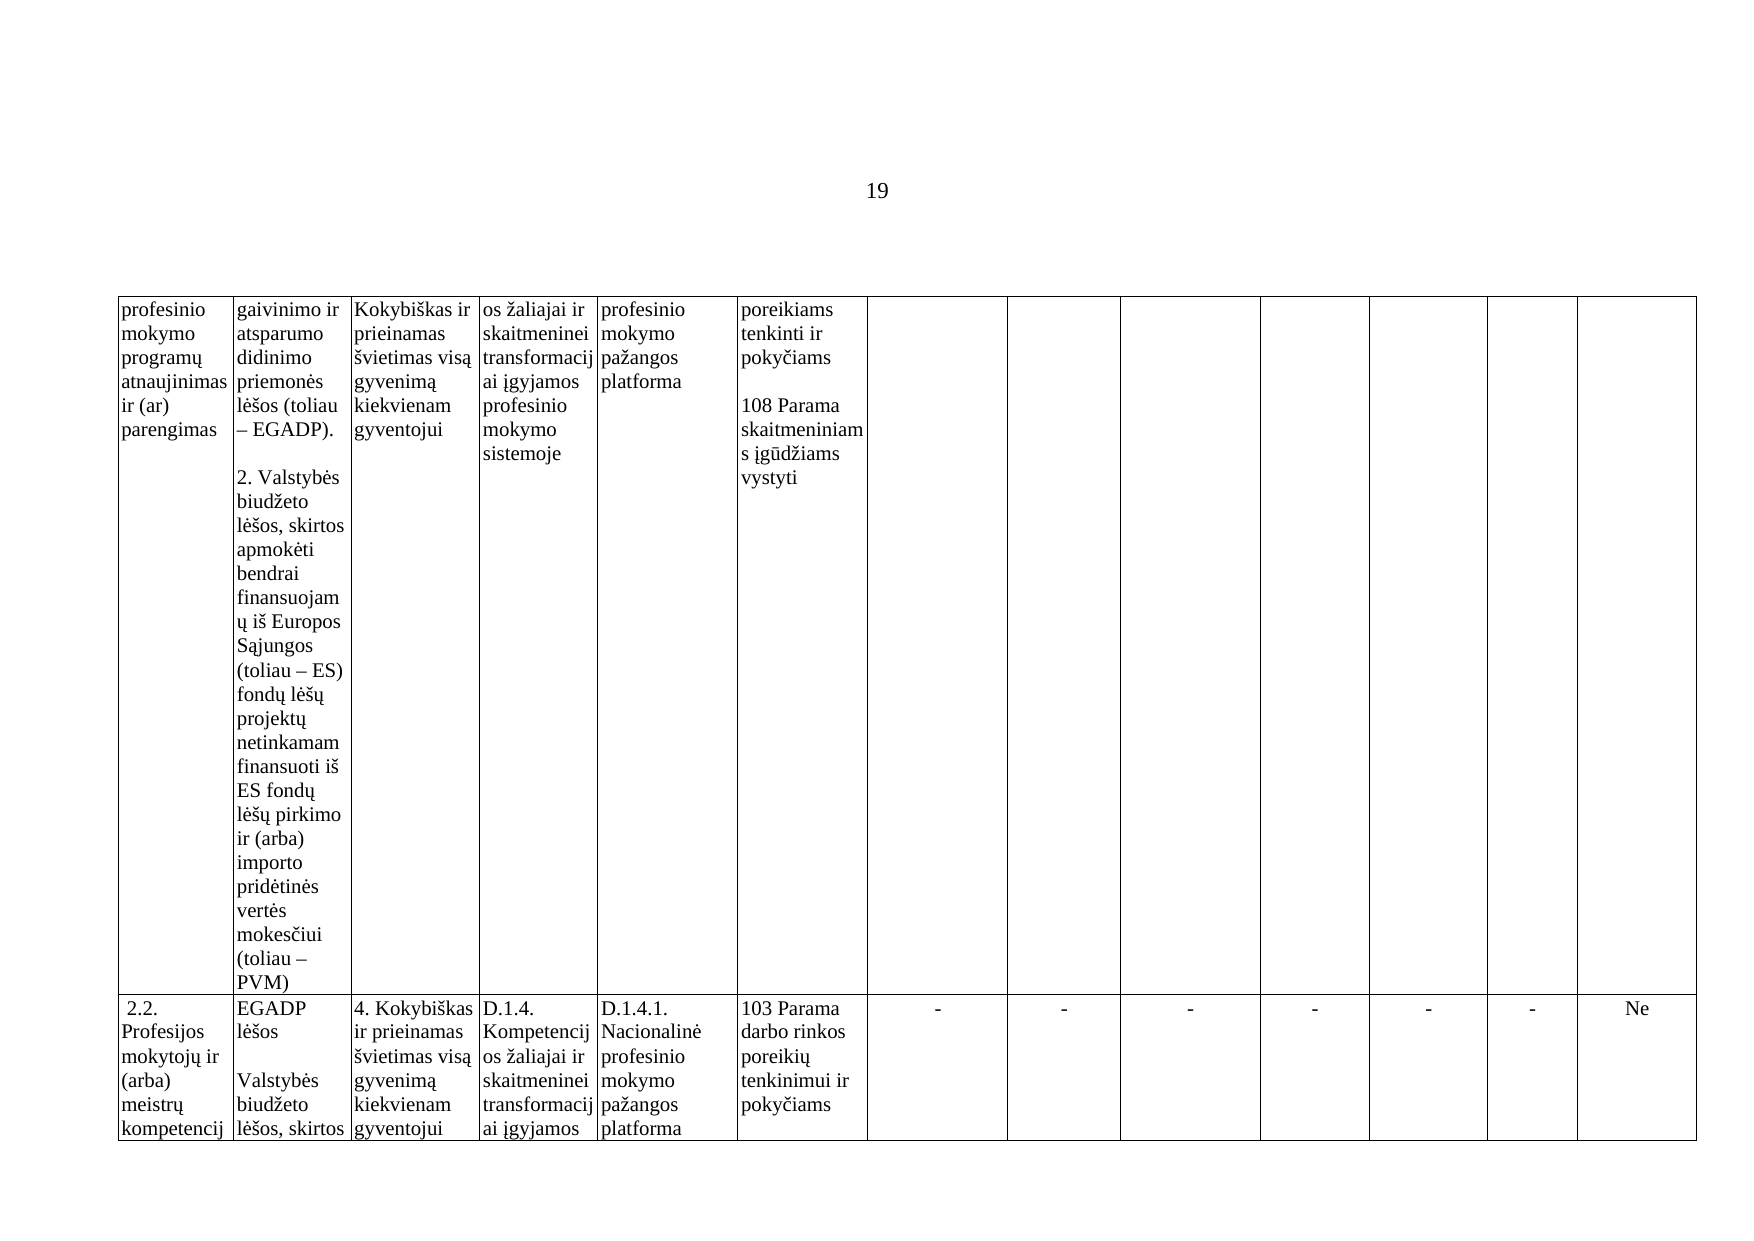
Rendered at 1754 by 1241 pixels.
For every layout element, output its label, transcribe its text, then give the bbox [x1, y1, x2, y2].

table_cell gaivinimo ir atsparumo didinimo priemonės lėšos (toliau – EGADP). 2. Valstybės biudžeto lėšos, skirtos apmokėti bendrai finansuojamų iš Europos Sąjungos (toliau – ES) fondų lėšų projektų netinkamam finansuoti iš ES fondų lėšų pirkimo ir (arba) importo pridėtinės vertės mokesčiui (toliau – PVM) [234, 297, 351, 994]
table_cell 4. Kokybiškas ir prieinamas švietimas visą gyvenimą kiekvienam gyventojui [352, 995, 479, 1140]
table_cell EGADP lėšos Valstybės biudžeto lėšos, skirtos [234, 995, 351, 1140]
table_cell - [1261, 995, 1369, 1140]
table_cell profesinio mokymo pažangos platforma [598, 297, 737, 994]
table_cell - [1008, 297, 1120, 994]
table_cell D.1.4. Kompetencijos žaliajai ir skaitmeninei transformacijai įgyjamos [480, 995, 597, 1140]
table_cell Kokybiškas ir prieinamas švietimas visą gyvenimą kiekvienam gyventojui [352, 297, 479, 994]
table_cell - [1121, 995, 1260, 1140]
table_cell - [1488, 995, 1577, 1140]
table_cell os žaliajai ir skaitmeninei transformacijai įgyjamos profesinio mokymo sistemoje [480, 297, 597, 994]
table_cell - [1488, 297, 1577, 994]
table_cell - [1370, 297, 1487, 994]
table_cell - [1370, 995, 1487, 1140]
table_cell [1578, 297, 1696, 994]
table_cell profesinio mokymo programų atnaujinimas ir (ar) parengimas [119, 297, 233, 994]
table_cell Ne [1578, 995, 1696, 1140]
table_cell D.1.4.1. Nacionalinė profesinio mokymo pažangos platforma [598, 995, 737, 1140]
table_cell - [868, 297, 1007, 994]
table_cell poreikiams tenkinti ir pokyčiams 108 Parama skaitmeniniams įgūdžiams vystyti [738, 297, 867, 994]
table_cell - [868, 995, 1007, 1140]
table_cell - [1261, 297, 1369, 994]
table_cell - [1121, 297, 1260, 994]
table_cell 103 Parama darbo rinkos poreikių tenkinimui ir pokyčiams [738, 995, 867, 1140]
table_cell 2.2. Profesijos mokytojų ir (arba) meistrų kompetencij [119, 995, 233, 1140]
table_cell - [1008, 995, 1120, 1140]
